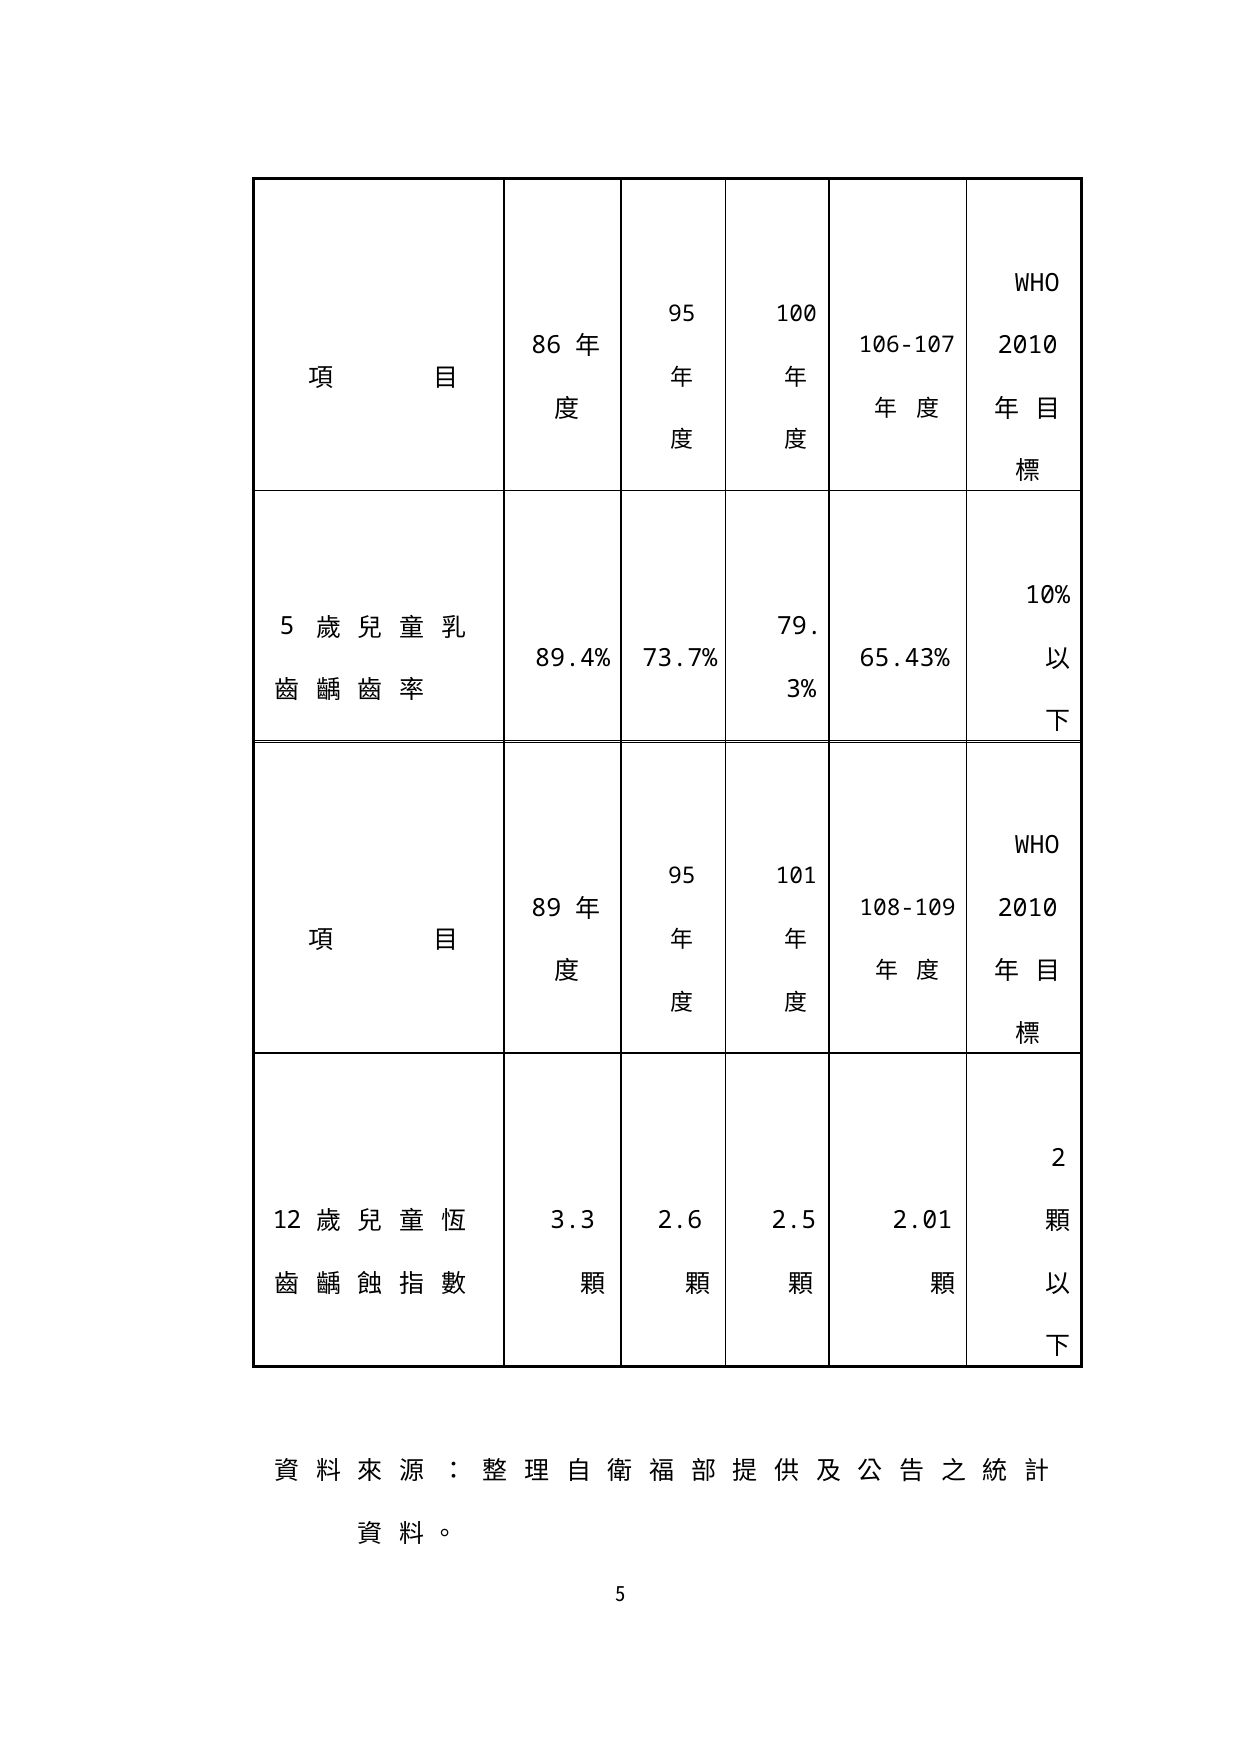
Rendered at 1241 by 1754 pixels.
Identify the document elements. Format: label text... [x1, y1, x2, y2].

table_cell 5歲兒童乳齒齲齒率 [255, 491, 503, 740]
table_cell 項 目 [255, 743, 503, 1052]
table_cell 89年度 [505, 743, 620, 1052]
table_header 100年度 [726, 180, 828, 490]
table_cell 101年度 [726, 743, 828, 1052]
table_cell WHO 2010年目標 [967, 743, 1080, 1052]
table_header 項 目 [255, 180, 503, 490]
table_cell 2.01顆 [830, 1054, 966, 1365]
table_header 95年度 [622, 180, 725, 490]
table_cell 12歲兒童恆齒齲蝕指數 [255, 1054, 503, 1365]
table_cell 10%以下 [967, 491, 1080, 740]
table_cell 2.5顆 [726, 1054, 828, 1365]
table_cell 79.3% [726, 491, 828, 740]
table_cell 73.7% [622, 491, 725, 740]
table_cell 95年度 [622, 743, 725, 1052]
table_cell 3.3顆 [505, 1054, 620, 1365]
table_header WHO 2010年目標 [967, 180, 1080, 490]
table_cell 2.6顆 [622, 1054, 725, 1365]
table_cell 108-109年度 [830, 743, 966, 1052]
text 資料來源：整理自衛福部提供及公告之統計資料。 [244, 1427, 1060, 1552]
table_cell 2顆以下 [967, 1054, 1080, 1365]
table_cell 89.4% [505, 491, 620, 740]
table_header 106-107年度 [830, 180, 966, 490]
table_header 86年度 [505, 180, 620, 490]
table_cell 65.43% [830, 491, 966, 740]
